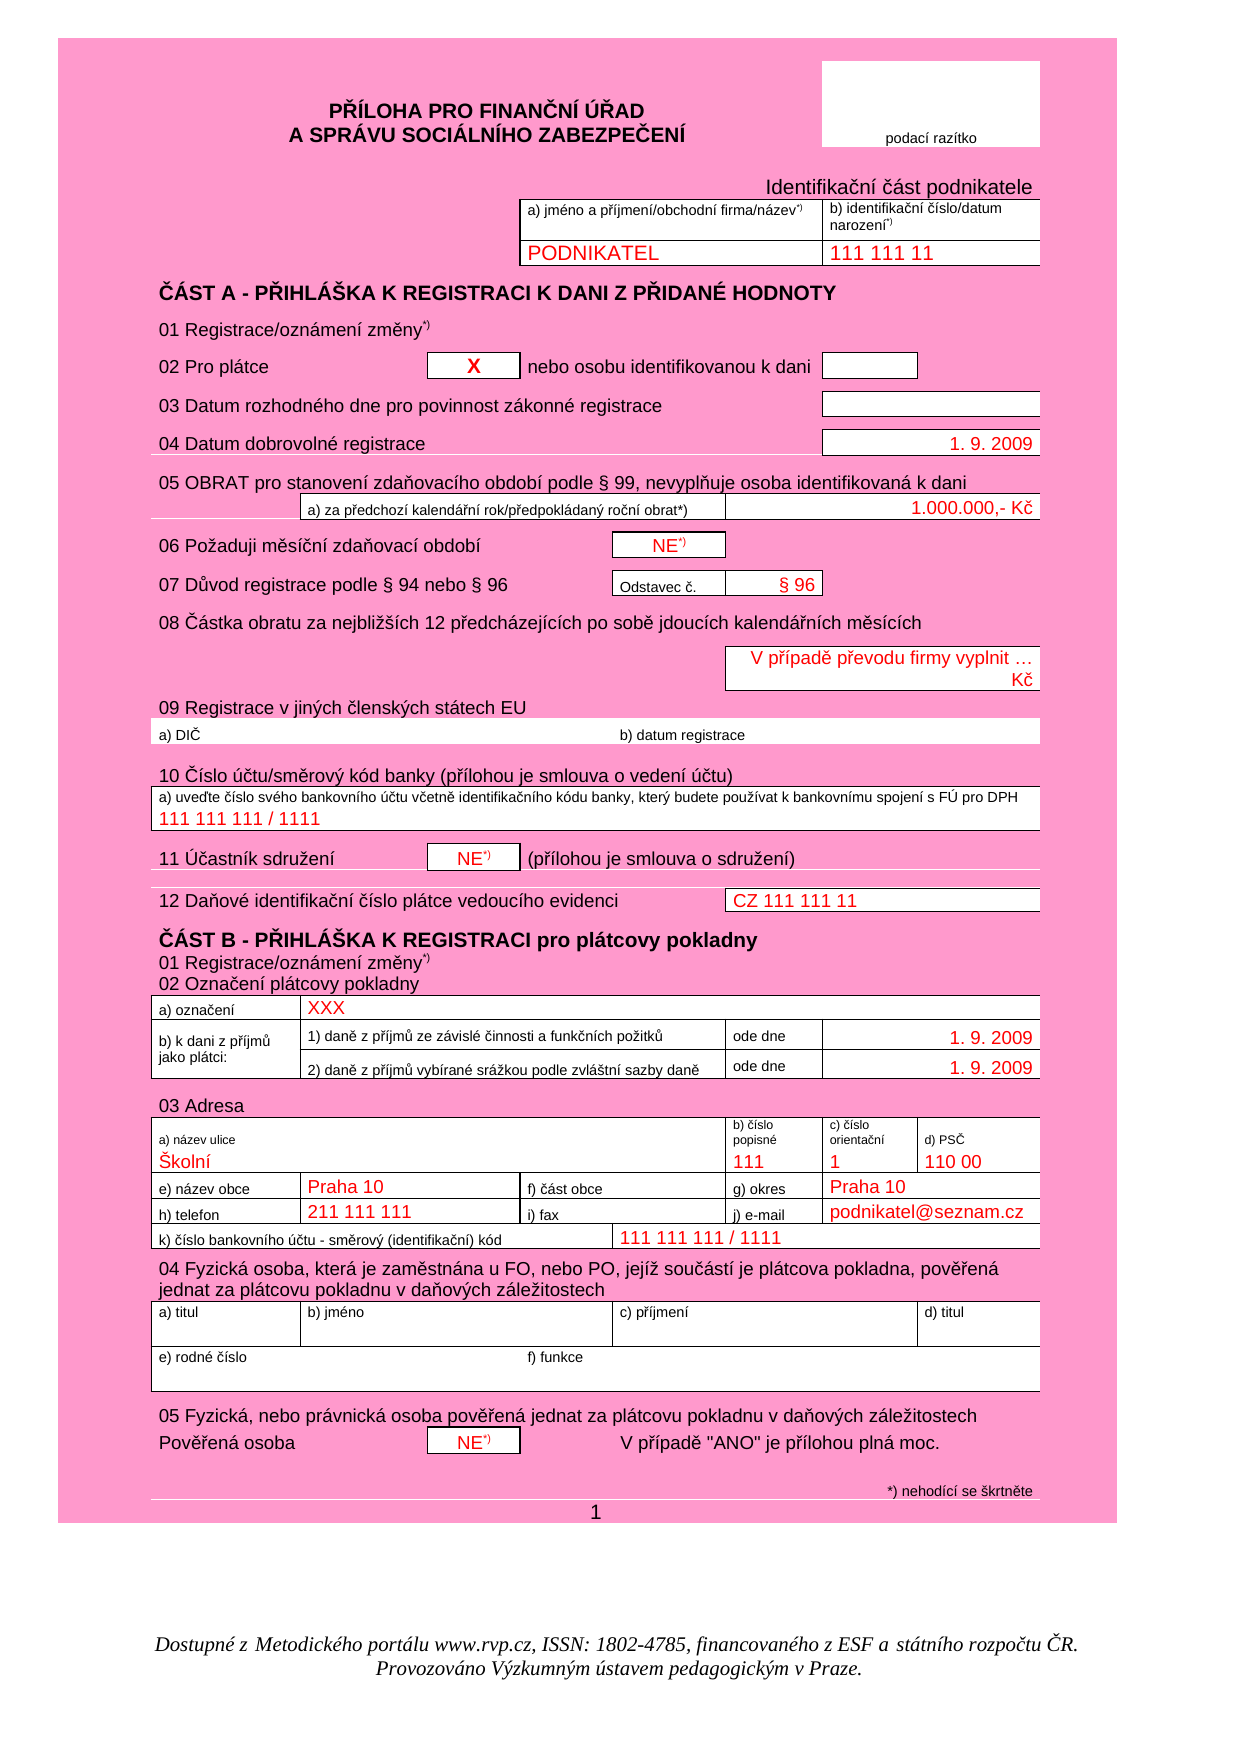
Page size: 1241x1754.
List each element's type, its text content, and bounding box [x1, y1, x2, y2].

table_cell 111 111 11 [823, 241, 1040, 265]
table_cell V případě "ANO" je přílohou plná moc. [521, 1426, 1040, 1453]
table_cell 05 OBRAT pro stanovení zdaňovacího období podle § 99, nevyplňuje osoba identifikovaná k dani [151, 468, 1040, 493]
table_cell [152, 1321, 300, 1346]
table_cell [823, 570, 1040, 595]
table_cell d) titul [918, 1302, 1040, 1321]
table_cell [151, 199, 519, 265]
table_cell [822, 843, 1040, 869]
table_cell a) titul [152, 1302, 300, 1321]
table_cell b) datum registrace [612, 718, 822, 744]
table_cell b) číslo popisné [726, 1118, 822, 1147]
table_cell 1. 9. 2009 [823, 1020, 1040, 1048]
table_cell a) uveďte číslo svého bankovního účtu včetně identifikačního kódu banky, který budete používat k bankovnímu spojení s FÚ pro DPH [152, 787, 1040, 806]
table_cell b) identifikační číslo/datum narození*) [823, 200, 1040, 239]
table_cell 111 111 111 / 1111 [613, 1224, 1040, 1248]
table_cell [301, 1321, 612, 1346]
table_cell Praha 10 [823, 1173, 1040, 1197]
table_cell PODNIKATEL [521, 241, 822, 265]
table_cell a) za předchozí kalendářní rok/předpokládaný roční obrat*) [301, 494, 725, 518]
table_cell 211 111 111 [301, 1199, 519, 1223]
table_cell 06 Požaduji měsíční zdaňovací období [151, 531, 612, 557]
table_cell [823, 392, 1040, 416]
table_cell [151, 493, 300, 518]
table_header [1040, 38, 1117, 1523]
table_cell h) telefon [152, 1199, 300, 1223]
table_cell PŘÍLOHA PRO FINANČNÍ ÚŘAD A SPRÁVU SOCIÁLNÍHO ZABEZPEČENÍ [151, 61, 822, 147]
table_cell [726, 531, 1040, 557]
table_cell 1 [151, 1500, 1040, 1523]
table_cell d) PSČ [918, 1118, 1040, 1147]
table_cell podací razítko [822, 61, 1040, 147]
table_cell [613, 1321, 917, 1346]
table_cell 07 Důvod registrace podle § 94 nebo § 96 [151, 570, 612, 595]
table_cell X [428, 353, 519, 378]
table_cell [151, 455, 1040, 468]
table_cell V případě převodu firmy vyplnit … Kč [726, 647, 1040, 690]
table_cell a) název ulice [152, 1118, 725, 1147]
table_cell 1) daně z příjmů ze závislé činnosti a funkčních požitků [301, 1020, 725, 1048]
table_cell f) část obce [521, 1173, 725, 1197]
table_cell a) jméno a příjmení/obchodní firma/název*) [521, 200, 822, 239]
table_cell 03 Adresa [151, 1079, 1040, 1117]
table_cell *) nehodící se škrtněte [151, 1453, 1040, 1499]
table_cell [151, 646, 725, 690]
table_cell Pověřená osoba [151, 1426, 427, 1453]
table_cell e) název obce [152, 1173, 300, 1197]
table_cell (přílohou je smlouva o sdružení) [521, 843, 822, 869]
table_cell 05 Fyzická, nebo právnická osoba pověřená jednat za plátcovu pokladnu v daňových záležitostech [151, 1392, 1040, 1426]
table_cell b) jméno [301, 1302, 612, 1321]
table_cell [300, 718, 612, 744]
table_cell e) rodné číslo [152, 1347, 520, 1366]
table_cell ode dne [726, 1050, 822, 1078]
table_cell Identifikační část podnikatele [151, 147, 1040, 199]
table_cell 02 Pro plátce [151, 352, 427, 378]
table_cell § 96 [726, 571, 822, 595]
table_cell [151, 416, 1040, 429]
table_cell 11 Účastník sdružení [151, 843, 427, 869]
table_cell 110 00 [918, 1147, 1040, 1172]
table_cell [151, 557, 1040, 570]
table_cell 1.000.000,- Kč [726, 494, 1040, 518]
table_cell 08 Částka obratu za nejbližších 12 předcházejících po sobě jdoucích kalendářních měsících [151, 608, 1040, 634]
table_cell [151, 595, 1040, 608]
table_cell Praha 10 [301, 1173, 519, 1197]
table_cell 03 Datum rozhodného dne pro povinnost zákonné registrace [151, 391, 822, 416]
table_cell [151, 634, 1040, 646]
table_cell XXX [301, 996, 1040, 1018]
table_cell [152, 1366, 520, 1391]
table_cell b) k dani z příjmů jako plátci: [152, 1020, 300, 1078]
table_cell a) označení [152, 996, 300, 1018]
table_cell [151, 378, 1040, 391]
table_cell 04 Fyzická osoba, která je zaměstnána u FO, nebo PO, jejíž součástí je plátcova pokladna, pověřená jednat za plátcovu pokladnu v daňových záležitostech [151, 1249, 1040, 1301]
table_cell 1 [823, 1147, 917, 1172]
table_cell 2) daně z příjmů vybírané srážkou podle zvláštní sazby daně [301, 1050, 725, 1078]
table_cell [151, 340, 1040, 352]
table_header [58, 38, 151, 1523]
table_cell 10 Číslo účtu/směrový kód banky (přílohou je smlouva o vedení účtu) [151, 744, 1040, 786]
table_cell c) číslo orientační [823, 1118, 917, 1147]
table_cell 12 Daňové identifikační číslo plátce vedoucího evidenci [151, 888, 725, 911]
table_cell Školní [152, 1147, 725, 1172]
table_cell 111 [726, 1147, 822, 1172]
table_cell CZ 111 111 11 [726, 889, 1040, 911]
table_cell [520, 1366, 1040, 1391]
table_cell [151, 831, 1040, 843]
table_cell [151, 870, 1040, 887]
table_cell a) DIČ [151, 718, 300, 744]
table_cell [918, 1321, 1040, 1346]
table_cell f) funkce [520, 1347, 1040, 1366]
table_cell [151, 519, 1040, 531]
table_cell c) příjmení [613, 1302, 917, 1321]
table_cell NE*) [428, 1428, 519, 1453]
table_cell 1. 9. 2009 [823, 1050, 1040, 1078]
table_cell NE*) [613, 533, 725, 557]
table_cell 04 Datum dobrovolné registrace [151, 429, 822, 454]
table_cell ode dne [726, 1020, 822, 1048]
table_cell ČÁST B - PŘIHLÁŠKA K REGISTRACI pro plátcovy pokladny 01 Registrace/oznámení změny*) 02 Označení plátcovy pokladny [151, 911, 1040, 995]
table_cell j) e-mail [726, 1199, 822, 1223]
table_cell [823, 353, 917, 378]
table_cell 09 Registrace v jiných členských státech EU [151, 690, 1040, 718]
table_cell podnikatel@seznam.cz [823, 1199, 1040, 1223]
table_cell i) fax [521, 1199, 725, 1223]
table_cell NE*) [428, 844, 519, 869]
table_cell [822, 718, 1040, 744]
table_header [151, 38, 1040, 61]
table_cell Odstavec č. [613, 571, 725, 595]
table_cell 01 Registrace/oznámení změny*) [151, 304, 1040, 340]
table_cell g) okres [726, 1173, 822, 1197]
table_cell 111 111 111 / 1111 [152, 806, 1040, 830]
table_cell ČÁST A - PŘIHLÁŠKA K REGISTRACI K DANI Z PŘIDANÉ HODNOTY [151, 265, 1040, 304]
table_cell 1. 9. 2009 [823, 430, 1040, 454]
table_cell [918, 352, 1040, 378]
table_cell nebo osobu identifikovanou k dani [521, 352, 822, 378]
table_cell k) číslo bankovního účtu - směrový (identifikační) kód [152, 1224, 612, 1248]
